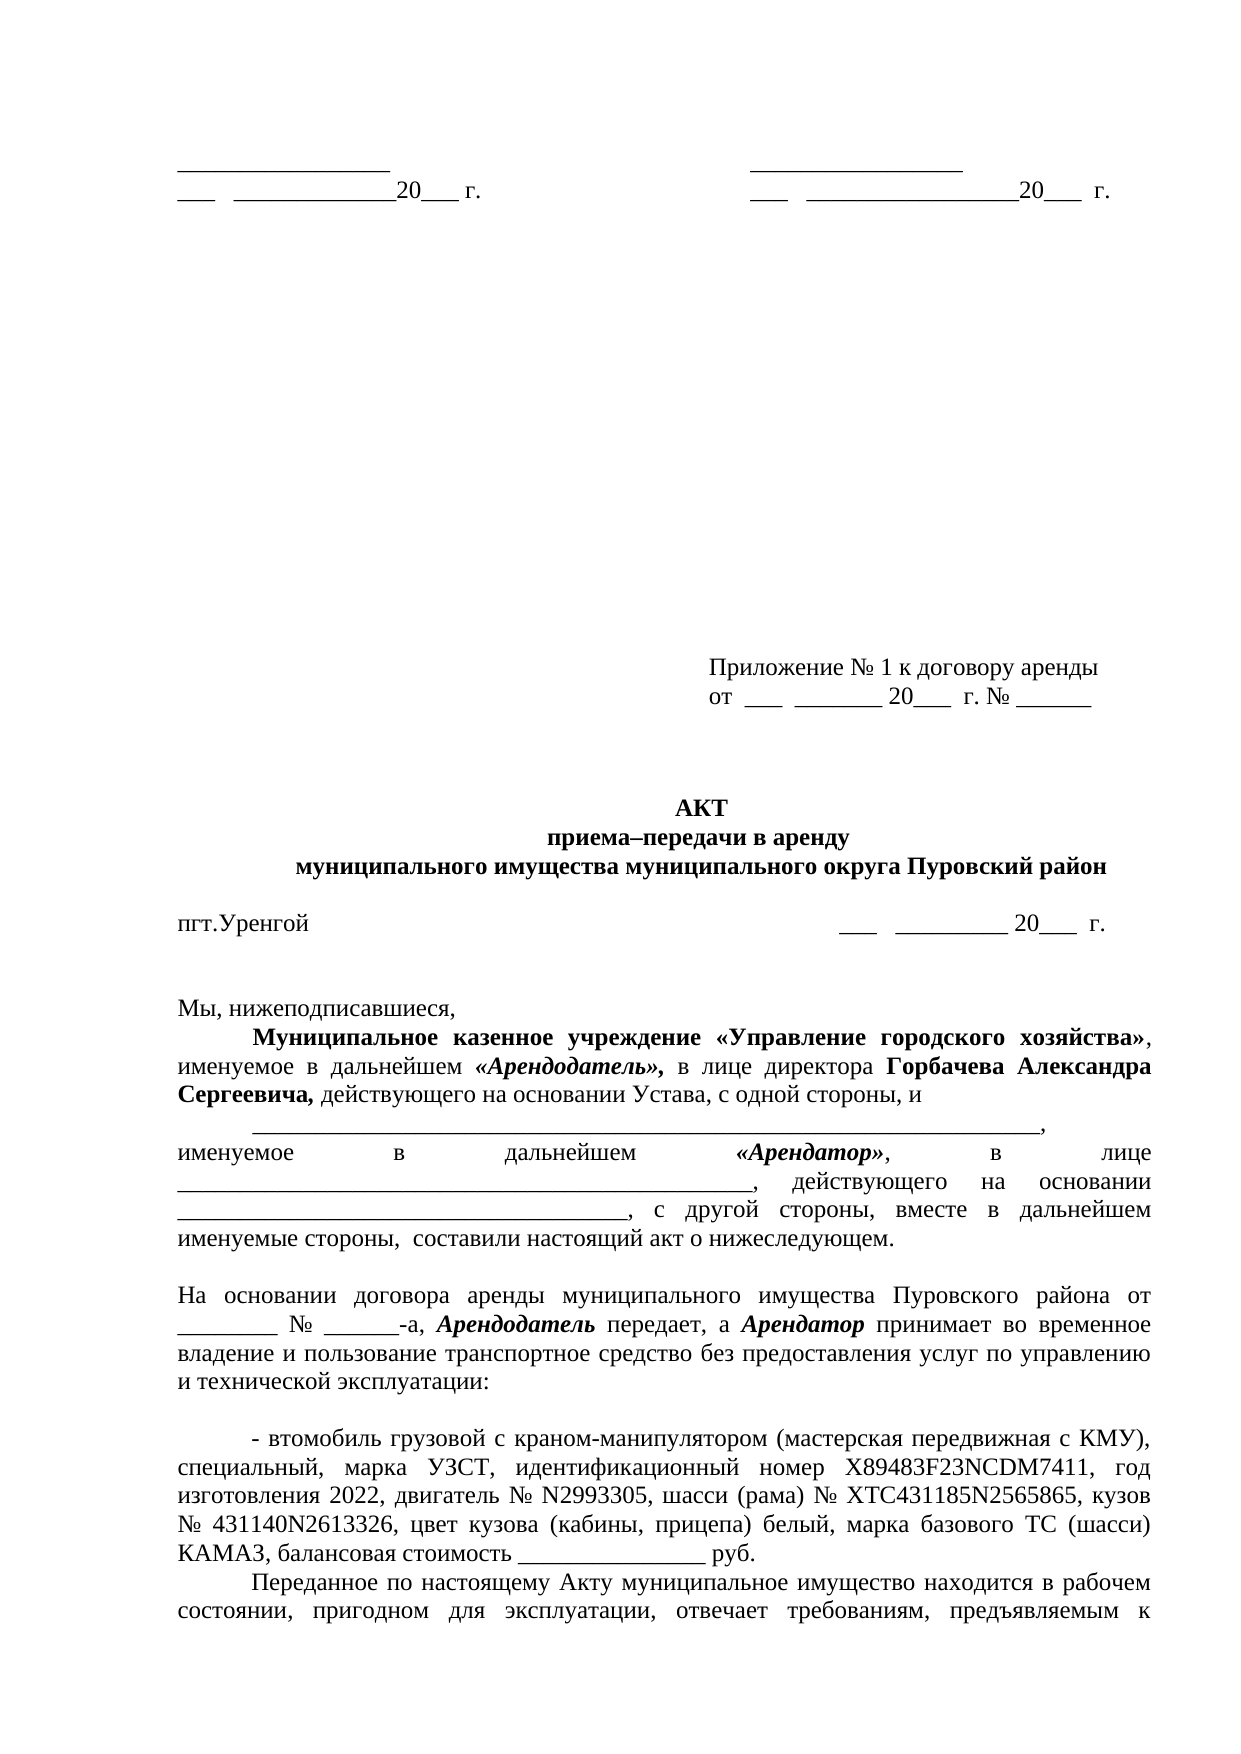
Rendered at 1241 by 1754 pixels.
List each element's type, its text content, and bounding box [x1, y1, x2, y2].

text Приложение № 1 к договору аренды [709, 652, 1166, 681]
table_cell _________________ [750, 118, 1192, 175]
text муниципального имущества муниципального округа Пуровский район [177, 851, 1152, 880]
text - втомобиль грузовой с краном-манипулятором (мастерская передвижная с КМУ), специальный, марка УЗСТ, идентификационный номер Х89483F23NСDМ7411, год изготовления 2022, двигатель № N2993305, шасси (рама) № XTC431185N2565865, кузов № 431140N2613326, цвет кузова (кабины, прицепа) белый, марка базового ТС (шасси) КАМАЗ, балансовая стоимость _______________ руб. [177, 1423, 1152, 1567]
text приема–передачи в аренду [177, 822, 1152, 851]
text Мы, нижеподписавшиеся, [177, 993, 1152, 1022]
table_cell [631, 175, 750, 204]
table_cell ___ _________________20___ г. [750, 175, 1192, 204]
text На основании договора аренды муниципального имущества Пуровского района от ________ № ______-а, Арендодатель передает, а Арендатор принимает во временное владение и пользование транспортное средство без предоставления услуг по управлению и технической эксплуатации: [177, 1280, 1152, 1395]
text пгт.Уренгой ___ _________ 20___ г. [177, 908, 1152, 937]
text _______________________________________________________________, именуемое в дальнейшем «Арендатор», в лице ______________________________________________, действующего на основании ____________________________________, с другой стороны, вместе в дальнейшем именуемые стороны, составили настоящий акт о нижеследующем. [177, 1108, 1152, 1252]
text Муниципальное казенное учреждение «Управление городского хозяйства», именуемое в дальнейшем «Арендодатель», в лице директора Горбачева Александра Сергеевича, действующего на основании Устава, с одной стороны, и [177, 1022, 1152, 1108]
text АКТ [177, 793, 1152, 822]
text от ___ _______ 20___ г. № ______ [709, 681, 1152, 709]
table_cell ___ _____________20___ г. [177, 175, 631, 204]
table_cell [631, 118, 750, 175]
text Переданное по настоящему Акту муниципальное имущество находится в рабочем состоянии, пригодном для эксплуатации, отвечает требованиям, предъявляемым к [177, 1567, 1152, 1624]
table_cell _________________ [177, 118, 631, 175]
